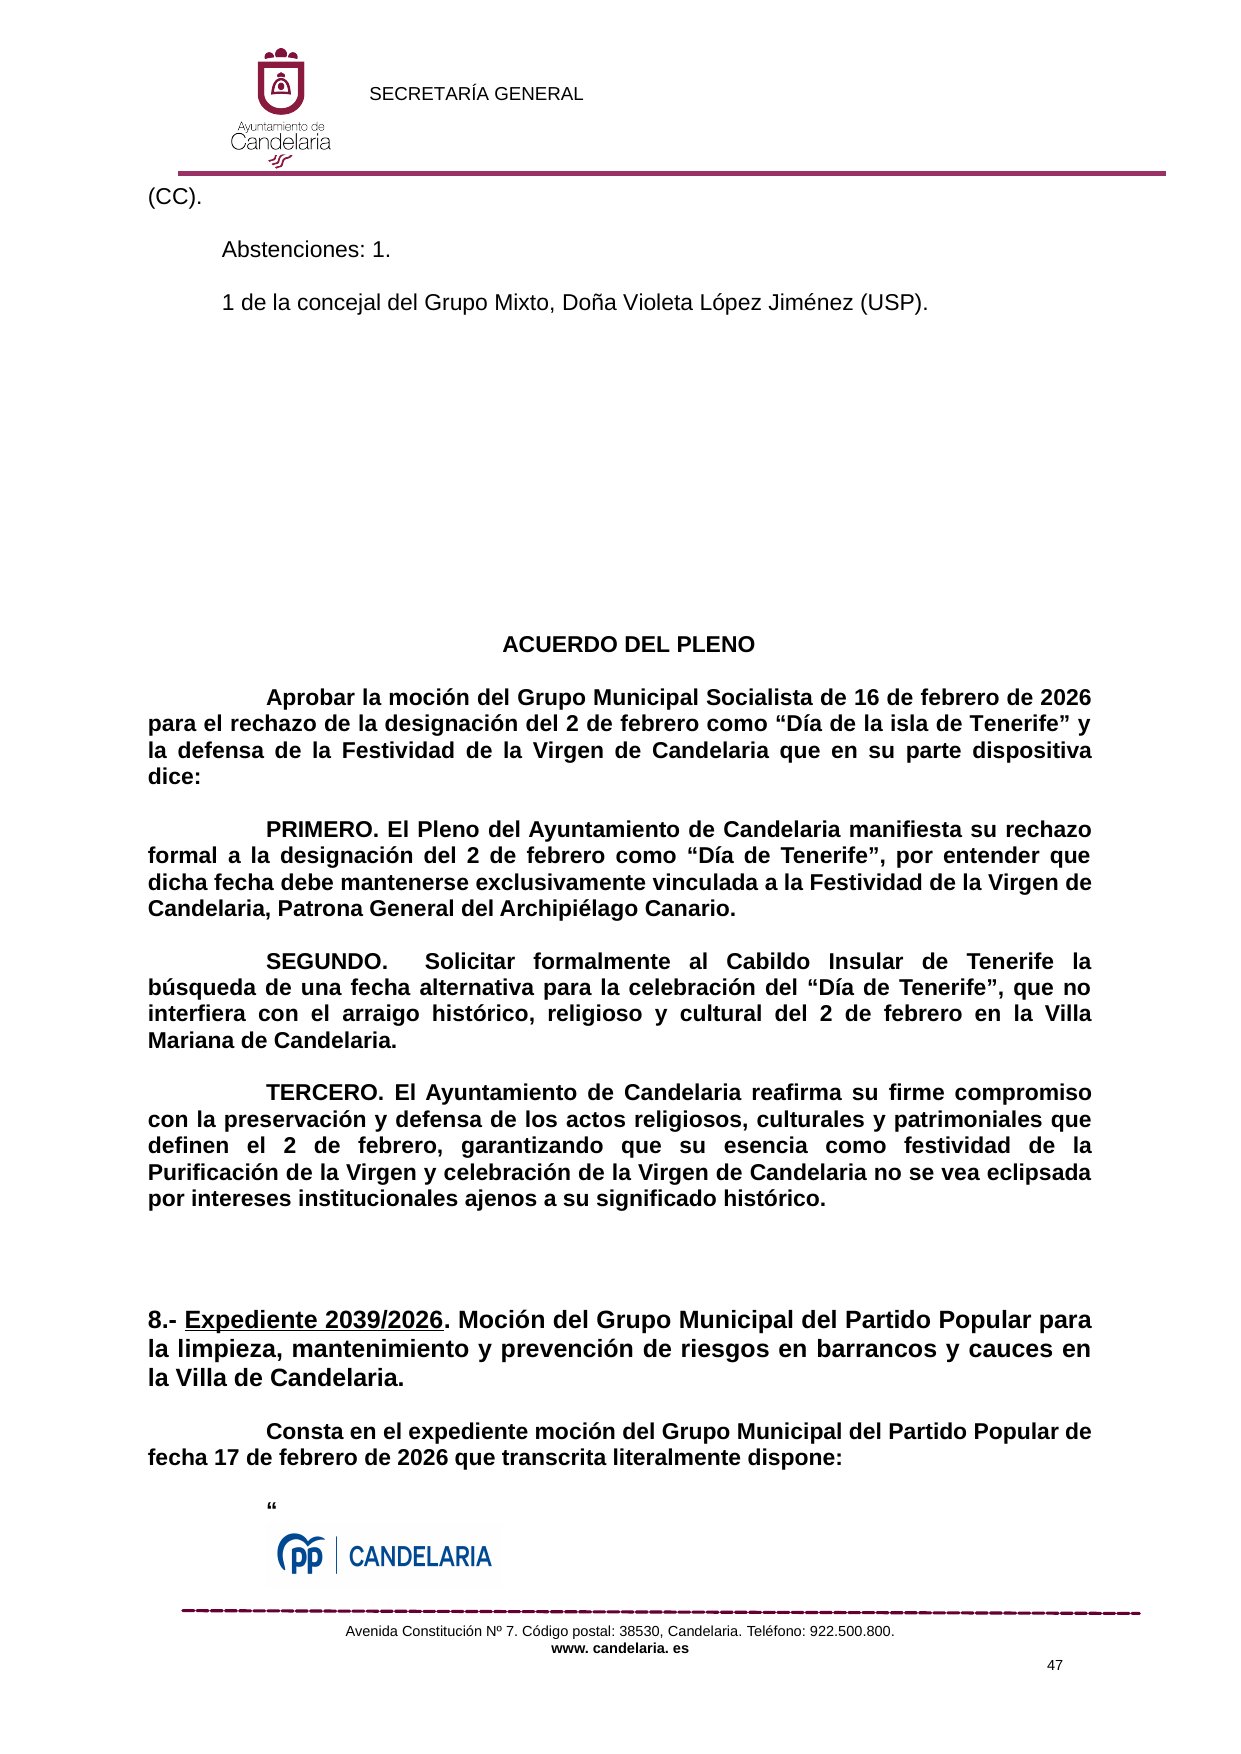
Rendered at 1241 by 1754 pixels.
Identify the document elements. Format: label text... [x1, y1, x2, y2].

text “ [266, 1497, 1092, 1523]
text 1 de la concejal del Grupo Mixto, Doña Violeta López Jiménez (USP). [148, 289, 1092, 315]
text PRIMERO. El Pleno del Ayuntamiento de Candelaria manifiesta su rechazo formal a la designación del 2 de febrero como “Día de Tenerife”, por entender que dicha fecha debe mantenerse exclusivamente vinculada a la Festividad de la Virgen de Candelaria, Patrona General del Archipiélago Canario. [148, 816, 1092, 921]
text Consta en el expediente moción del Grupo Municipal del Partido Popular de fecha 17 de febrero de 2026 que transcrita literalmente dispone: [148, 1418, 1092, 1470]
text 8.- Expediente 2039/2026. Moción del Grupo Municipal del Partido Popular para la limpieza, mantenimiento y prevención de riesgos en barrancos y cauces en la Villa de Candelaria. [148, 1305, 1092, 1391]
text TERCERO. El Ayuntamiento de Candelaria reafirma su firme compromiso con la preservación y defensa de los actos religiosos, culturales y patrimoniales que definen el 2 de febrero, garantizando que su esencia como festividad de la Purificación de la Virgen y celebración de la Virgen de Candelaria no se vea eclipsada por intereses institucionales ajenos a su significado histórico. [148, 1079, 1092, 1211]
text (CC). [148, 183, 1092, 210]
text Abstenciones: 1. [148, 236, 1092, 262]
text ACUERDO DEL PLENO [384, 631, 1092, 658]
text Aprobar la moción del Grupo Municipal Socialista de 16 de febrero de 2026 para el rechazo de la designación del 2 de febrero como “Día de la isla de Tenerife” y la defensa de la Festividad de la Virgen de Candelaria que en su parte dispositiva dice: [148, 684, 1092, 789]
text SEGUNDO. Solicitar formalmente al Cabildo Insular de Tenerife la búsqueda de una fecha alternativa para la celebración del “Día de Tenerife”, que no interfiera con el arraigo histórico, religioso y cultural del 2 de febrero en la Villa Mariana de Candelaria. [148, 948, 1092, 1053]
